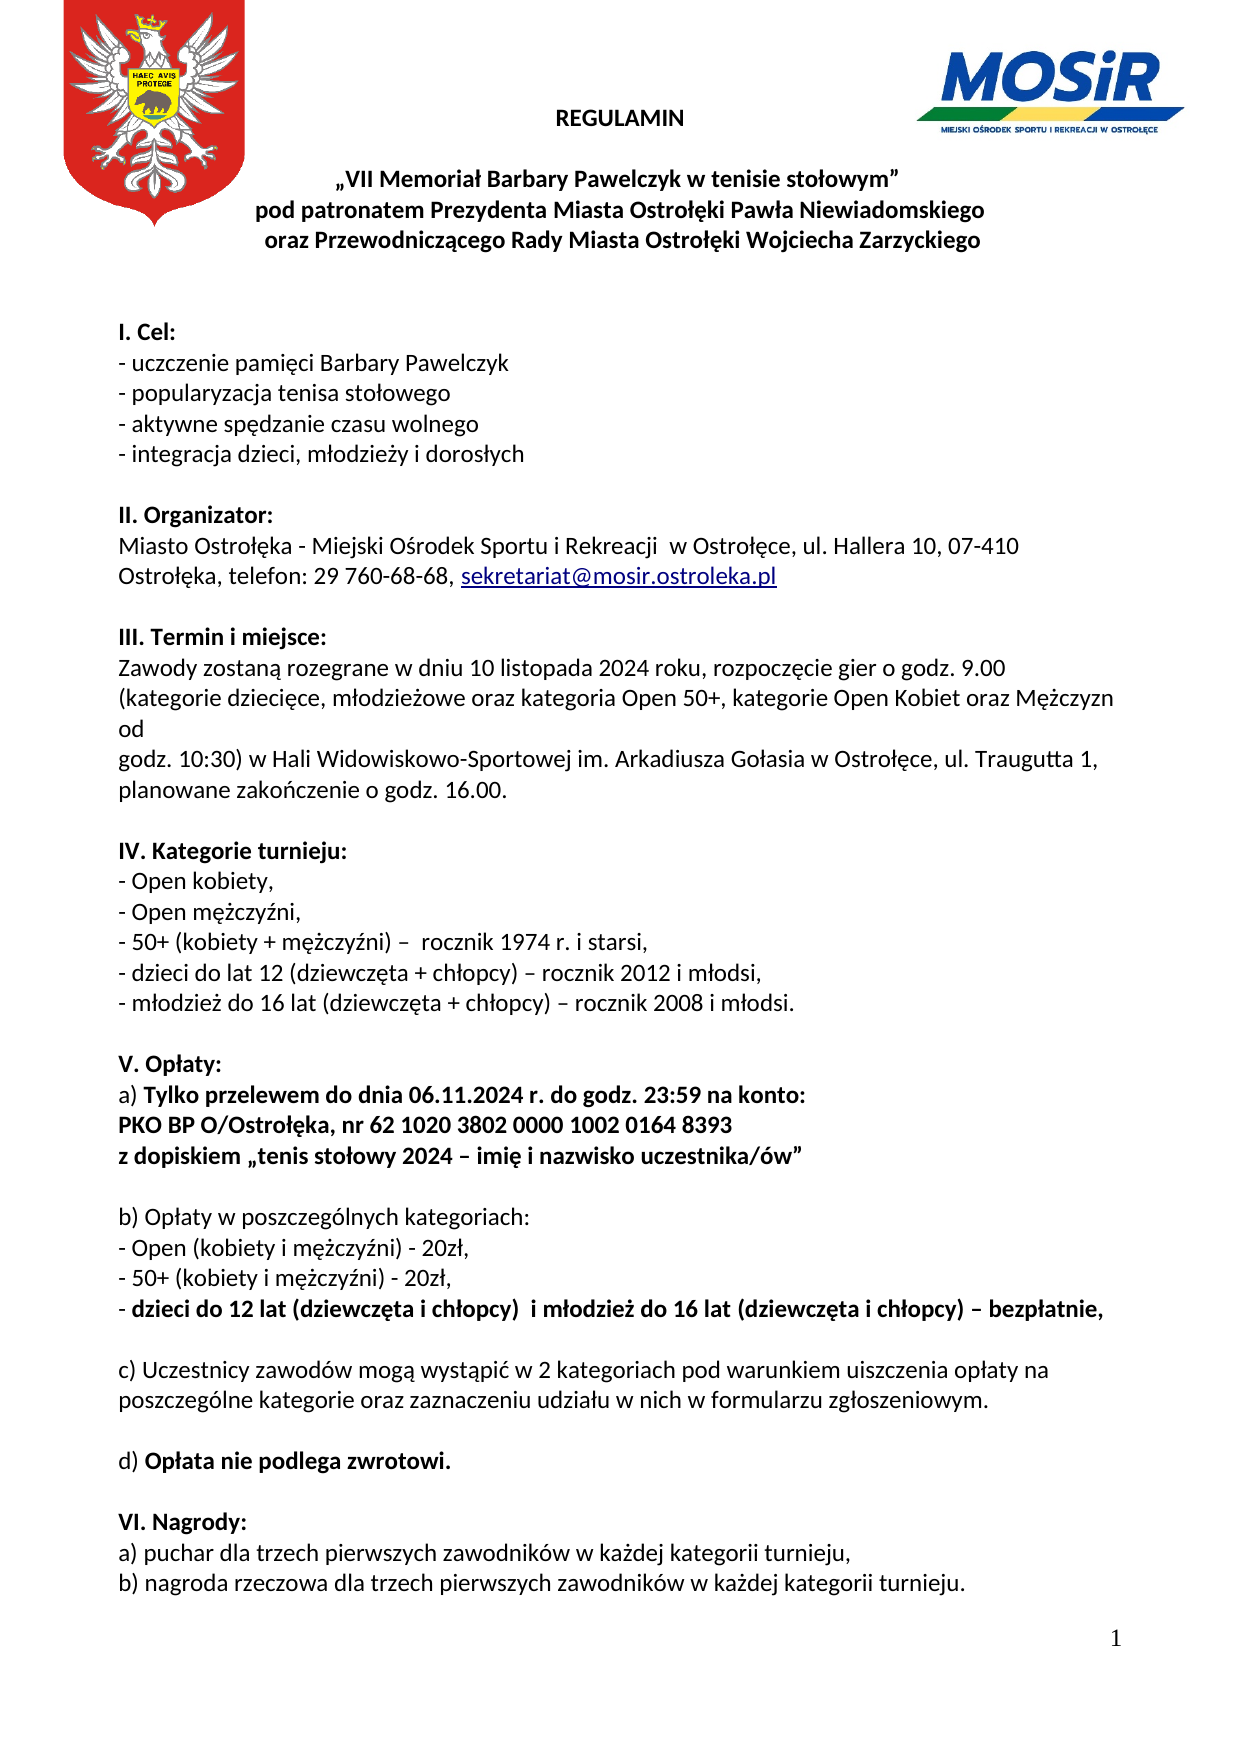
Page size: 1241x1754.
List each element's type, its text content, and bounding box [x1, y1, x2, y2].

text V. Opłaty: a) Tylko przelewem do dnia 06.11.2024 r. do godz. 23:59 na konto: PKO BP O/Ostrołęka, nr 62 1020 3802 0000 1002 0164 8393 [118, 1018, 1122, 1140]
text (kategorie dziecięce, młodzieżowe oraz kategoria Open 50+, kategorie Open Kobiet oraz Mężczyzn od [118, 682, 1122, 743]
text poszczególne kategorie oraz zaznaczeniu udziału w nich w formularzu zgłoszeniowym. [118, 1384, 1122, 1415]
text I. Cel: - uczczenie pamięci Barbary Pawelczyk - popularyzacja tenisa stołowego - aktywne spędzanie czasu wolnego - integracja dzieci, młodzieży i dorosłych [118, 255, 1122, 469]
text z dopiskiem „tenis stołowy 2024 – imię i nazwisko uczestnika/ów” [118, 1140, 1122, 1171]
text VI. Nagrody: a) puchar dla trzech pierwszych zawodników w każdej kategorii turnieju, b) nagroda rzeczowa dla trzech pierwszych zawodników w każdej kategorii turnieju. [118, 1476, 1122, 1598]
text b) Opłaty w poszczególnych kategoriach: [118, 1171, 1122, 1232]
text „VII Memoriał Barbary Pawelczyk w tenisie stołowym” [217, 163, 1122, 194]
text - Open mężczyźni, - 50+ (kobiety + mężczyźni) – rocznik 1974 r. i starsi, [118, 896, 1122, 957]
text oraz Przewodniczącego Rady Miasta Ostrołęki Wojciecha Zarzyckiego [118, 224, 1122, 255]
text REGULAMIN [245, 102, 904, 133]
text II. Organizator: Miasto Ostrołęka - Miejski Ośrodek Sportu i Rekreacji w Ostrołęce, ul. Hallera 10, 07-410 [118, 469, 1122, 560]
text d) Opłata nie podlega zwrotowi. [118, 1445, 1122, 1476]
text godz. 10:30) w Hali Widowiskowo-Sportowej im. Arkadiusza Gołasia w Ostrołęce, ul. Traugutta 1, planowane zakończenie o godz. 16.00. IV. Kategorie turnieju: - Open kobiety, [118, 743, 1122, 896]
text - dzieci do lat 12 (dziewczęta + chłopcy) – rocznik 2012 i młodsi, - młodzież do 16 lat (dziewczęta + chłopcy) – rocznik 2008 i młodsi. [118, 957, 1122, 1018]
text III. Termin i miejsce: Zawody zostaną rozegrane w dniu 10 listopada 2024 roku, rozpoczęcie gier o godz. 9.00 [118, 591, 1122, 682]
text - Open (kobiety i mężczyźni) - 20zł, - 50+ (kobiety i mężczyźni) - 20zł, - dzieci do 12 lat (dziewczęta i chłopcy) i młodzież do 16 lat (dziewczęta i chłopcy) – bezpłatnie, [118, 1232, 1122, 1323]
text c) Uczestnicy zawodów mogą wystąpić w 2 kategoriach pod warunkiem uiszczenia opłaty na [118, 1354, 1122, 1384]
text Ostrołęka, telefon: 29 760-68-68, sekretariat@mosir.ostroleka.pl [118, 560, 1122, 591]
text pod patronatem Prezydenta Miasta Ostrołęki Pawła Niewiadomskiego [156, 194, 1122, 224]
